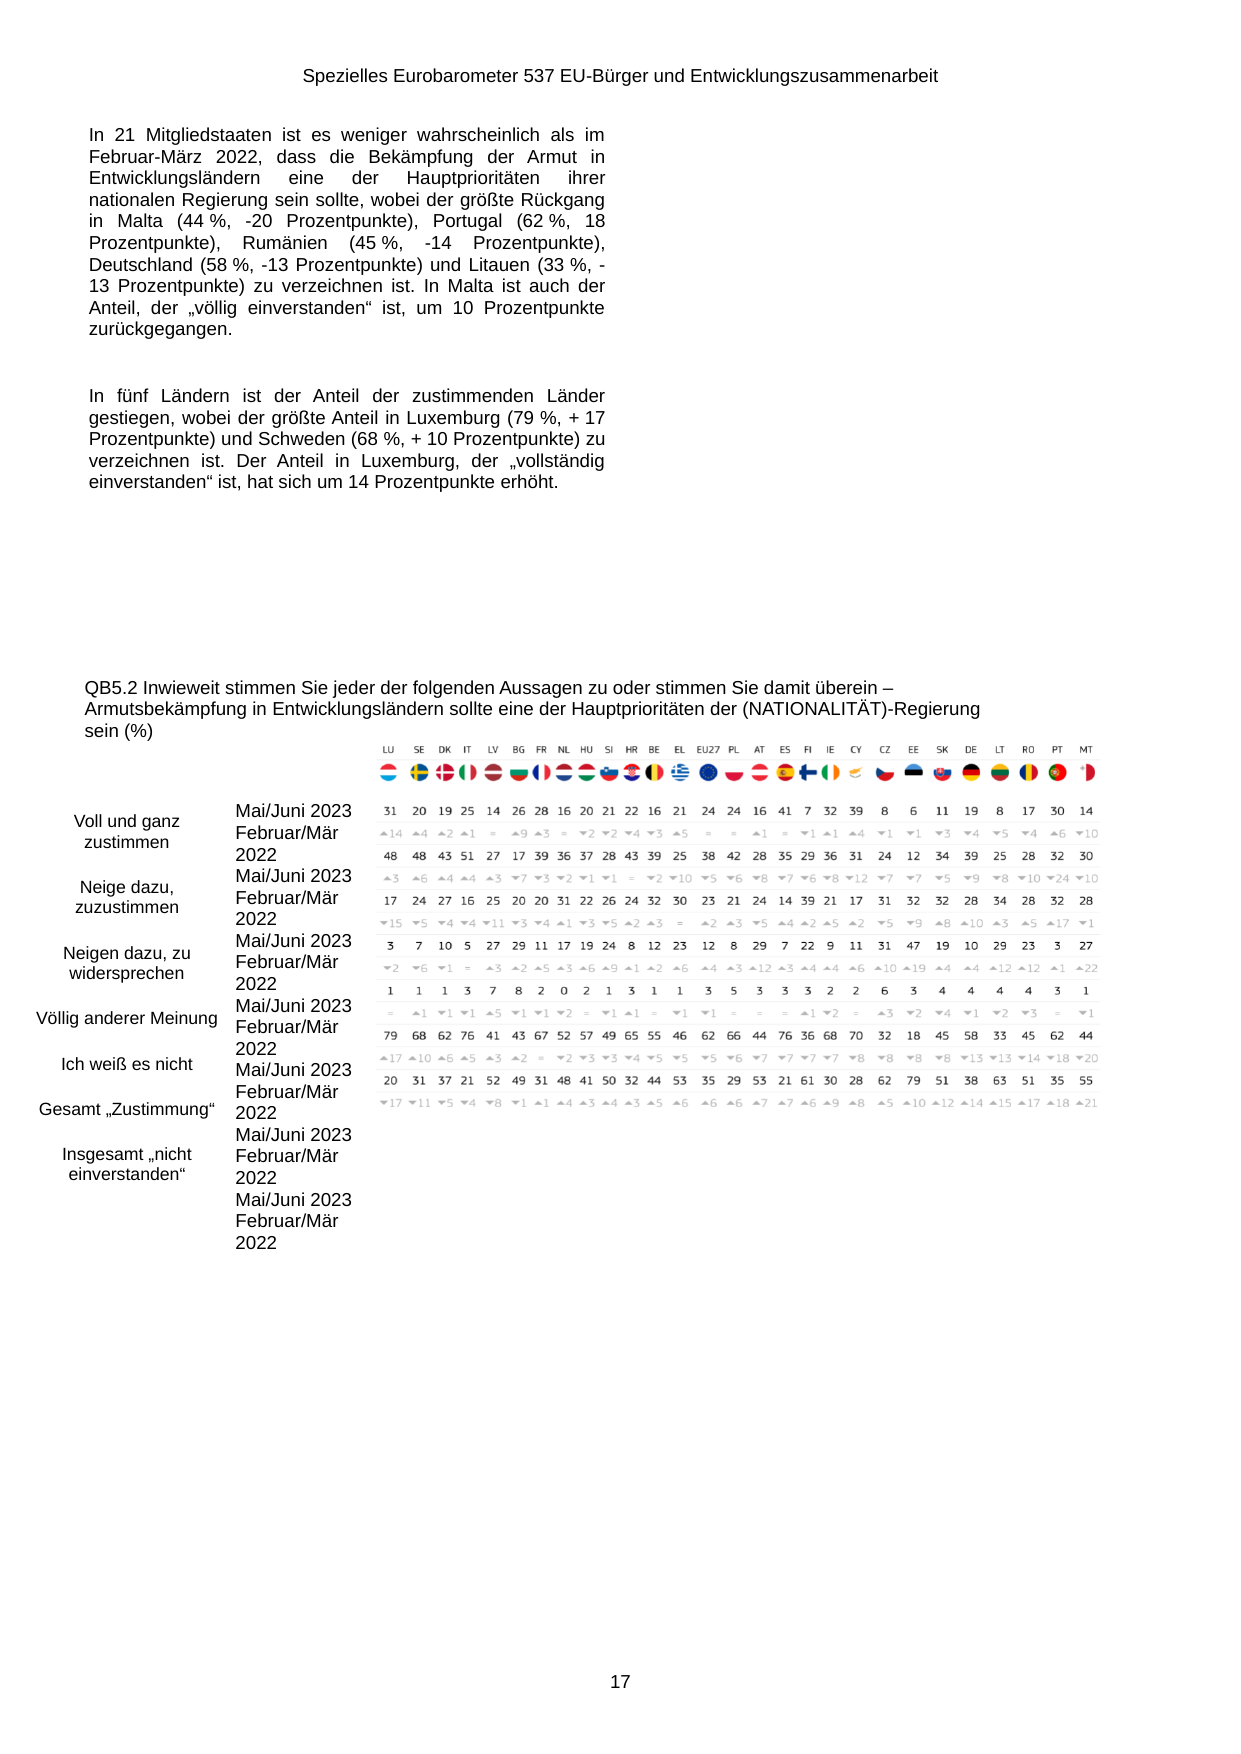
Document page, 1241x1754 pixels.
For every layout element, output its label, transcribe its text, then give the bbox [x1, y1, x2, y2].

picture [370, 737, 1109, 1124]
text In 21 Mitgliedstaaten ist es weniger wahrscheinlich als im Februar-März 2022, dass die Bekämpfung der Armut in Entwicklungsländern eine der Hauptprioritäten ihrer nationalen Regierung sein sollte, wobei der größte Rückgang in Malta (44 %, -20 Prozentpunkte), Portugal (62 %, 18 Prozentpunkte), Rumänien (45 %, -14 Prozentpunkte), Deutschland (58 %, -13 Prozentpunkte) und Litauen (33 %, -13 Prozentpunkte) zu verzeichnen ist. In Malta ist auch der Anteil, der „völlig einverstanden“ ist, um 10 Prozentpunkte zurückgegangen. [88, 124, 605, 339]
text In fünf Ländern ist der Anteil der zustimmenden Länder gestiegen, wobei der größte Anteil in Luxemburg (79 %, + 17 Prozentpunkte) und Schweden (68 %, + 10 Prozentpunkte) zu verzeichnen ist. Der Anteil in Luxemburg, der „vollständig einverstanden“ ist, hat sich um 14 Prozentpunkte erhöht. [88, 385, 605, 493]
